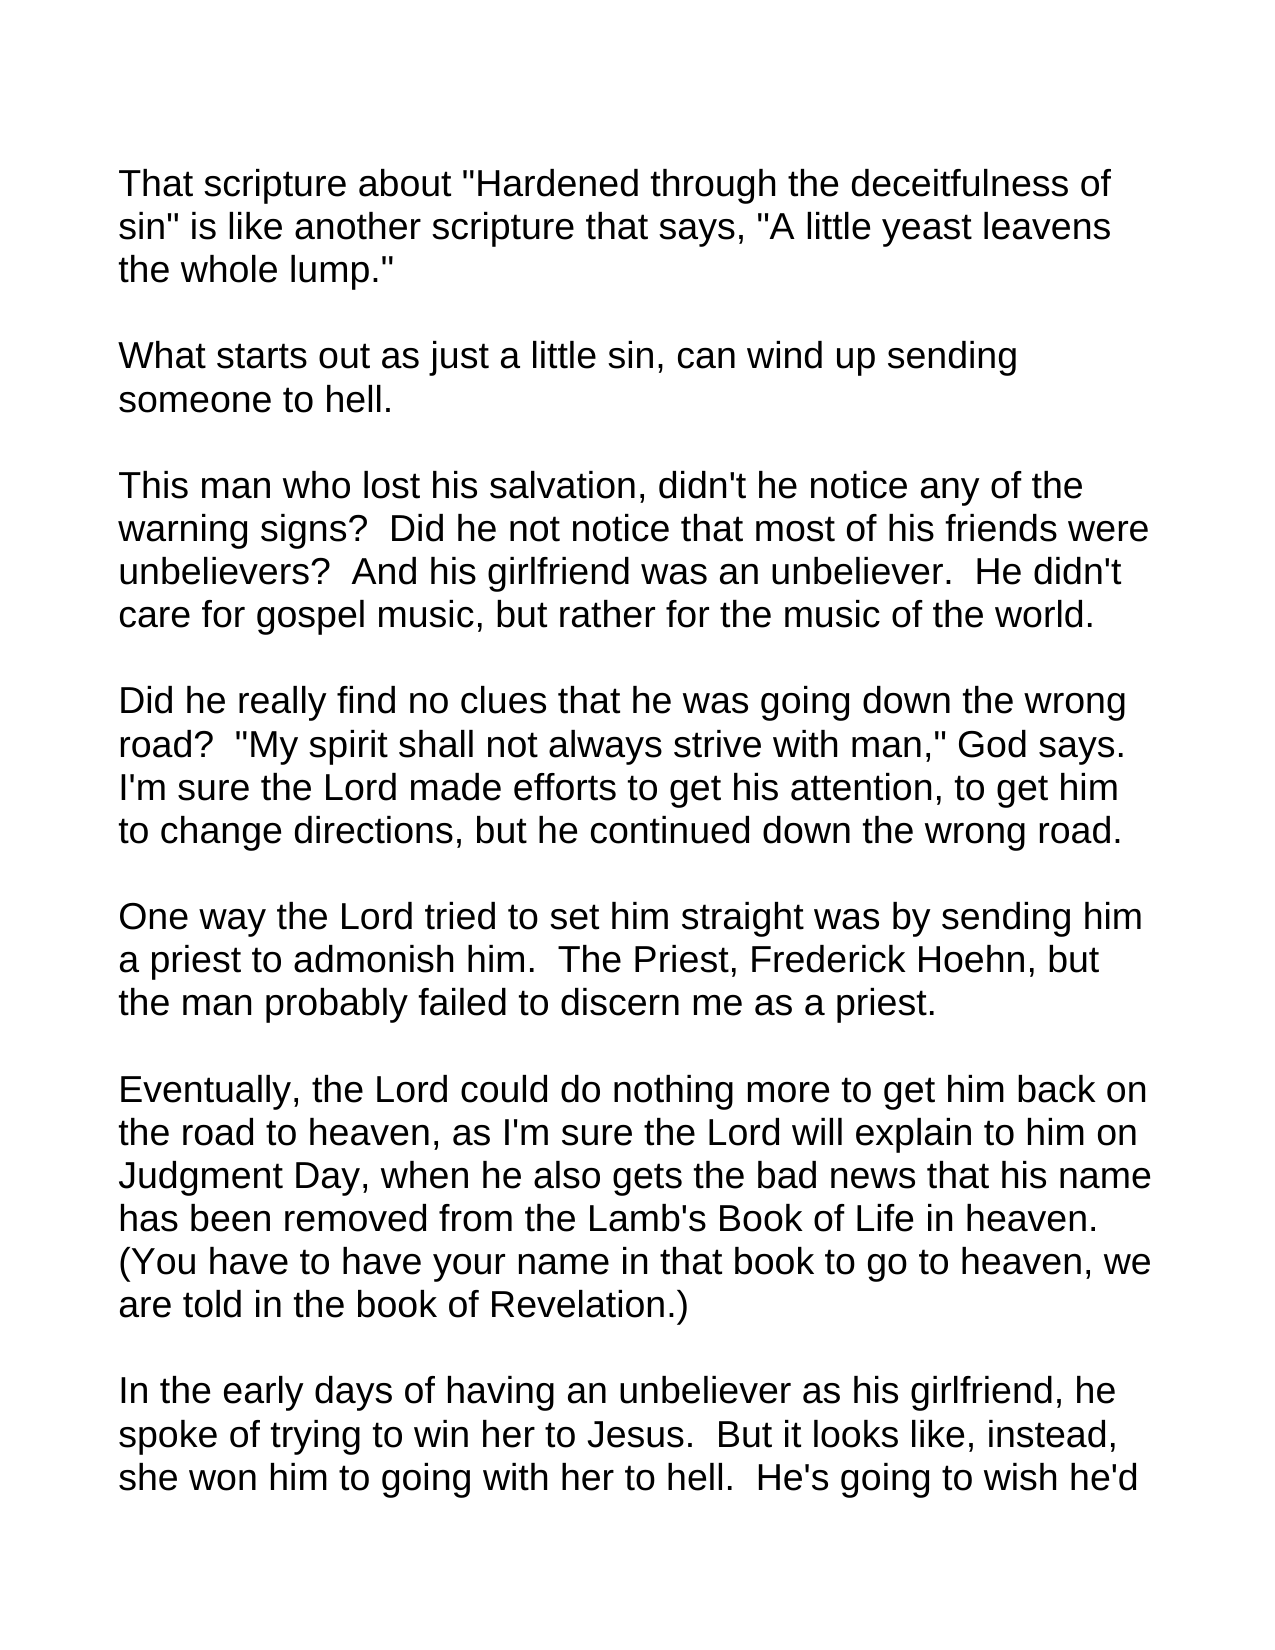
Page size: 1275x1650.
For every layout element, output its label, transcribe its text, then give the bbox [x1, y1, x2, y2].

text Eventually, the Lord could do nothing more to get him back on the road to heaven, as I'm sure the Lord will explain to him on Judgment Day, when he also gets the bad news that his name has been removed from the Lamb's Book of Life in heaven. (You have to have your name in that book to go to heaven, we are told in the book of Revelation.) [118, 1067, 1157, 1326]
text That scripture about "Hardened through the deceitfulness of sin" is like another scripture that says, "A little yeast leavens the whole lump." [118, 161, 1157, 291]
text What starts out as just a little sin, can wind up sending someone to hell. [118, 334, 1157, 420]
text One way the Lord tried to set him straight was by sending him a priest to admonish him. The Priest, Frederick Hoehn, but the man probably failed to discern me as a priest. [118, 894, 1157, 1024]
text This man who lost his salvation, didn't he notice any of the warning signs? Did he not notice that most of his friends were unbelievers? And his girlfriend was an unbeliever. He didn't care for gospel music, but rather for the music of the world. [118, 463, 1157, 636]
text Did he really find no clues that he was going down the wrong road? "My spirit shall not always strive with man," God says. I'm sure the Lord made efforts to get his attention, to get him to change directions, but he continued down the wrong road. [118, 679, 1157, 851]
text In the early days of having an unbeliever as his girlfriend, he spoke of trying to win her to Jesus. But it looks like, instead, she won him to going with her to hell. He's going to wish he'd [118, 1369, 1157, 1498]
